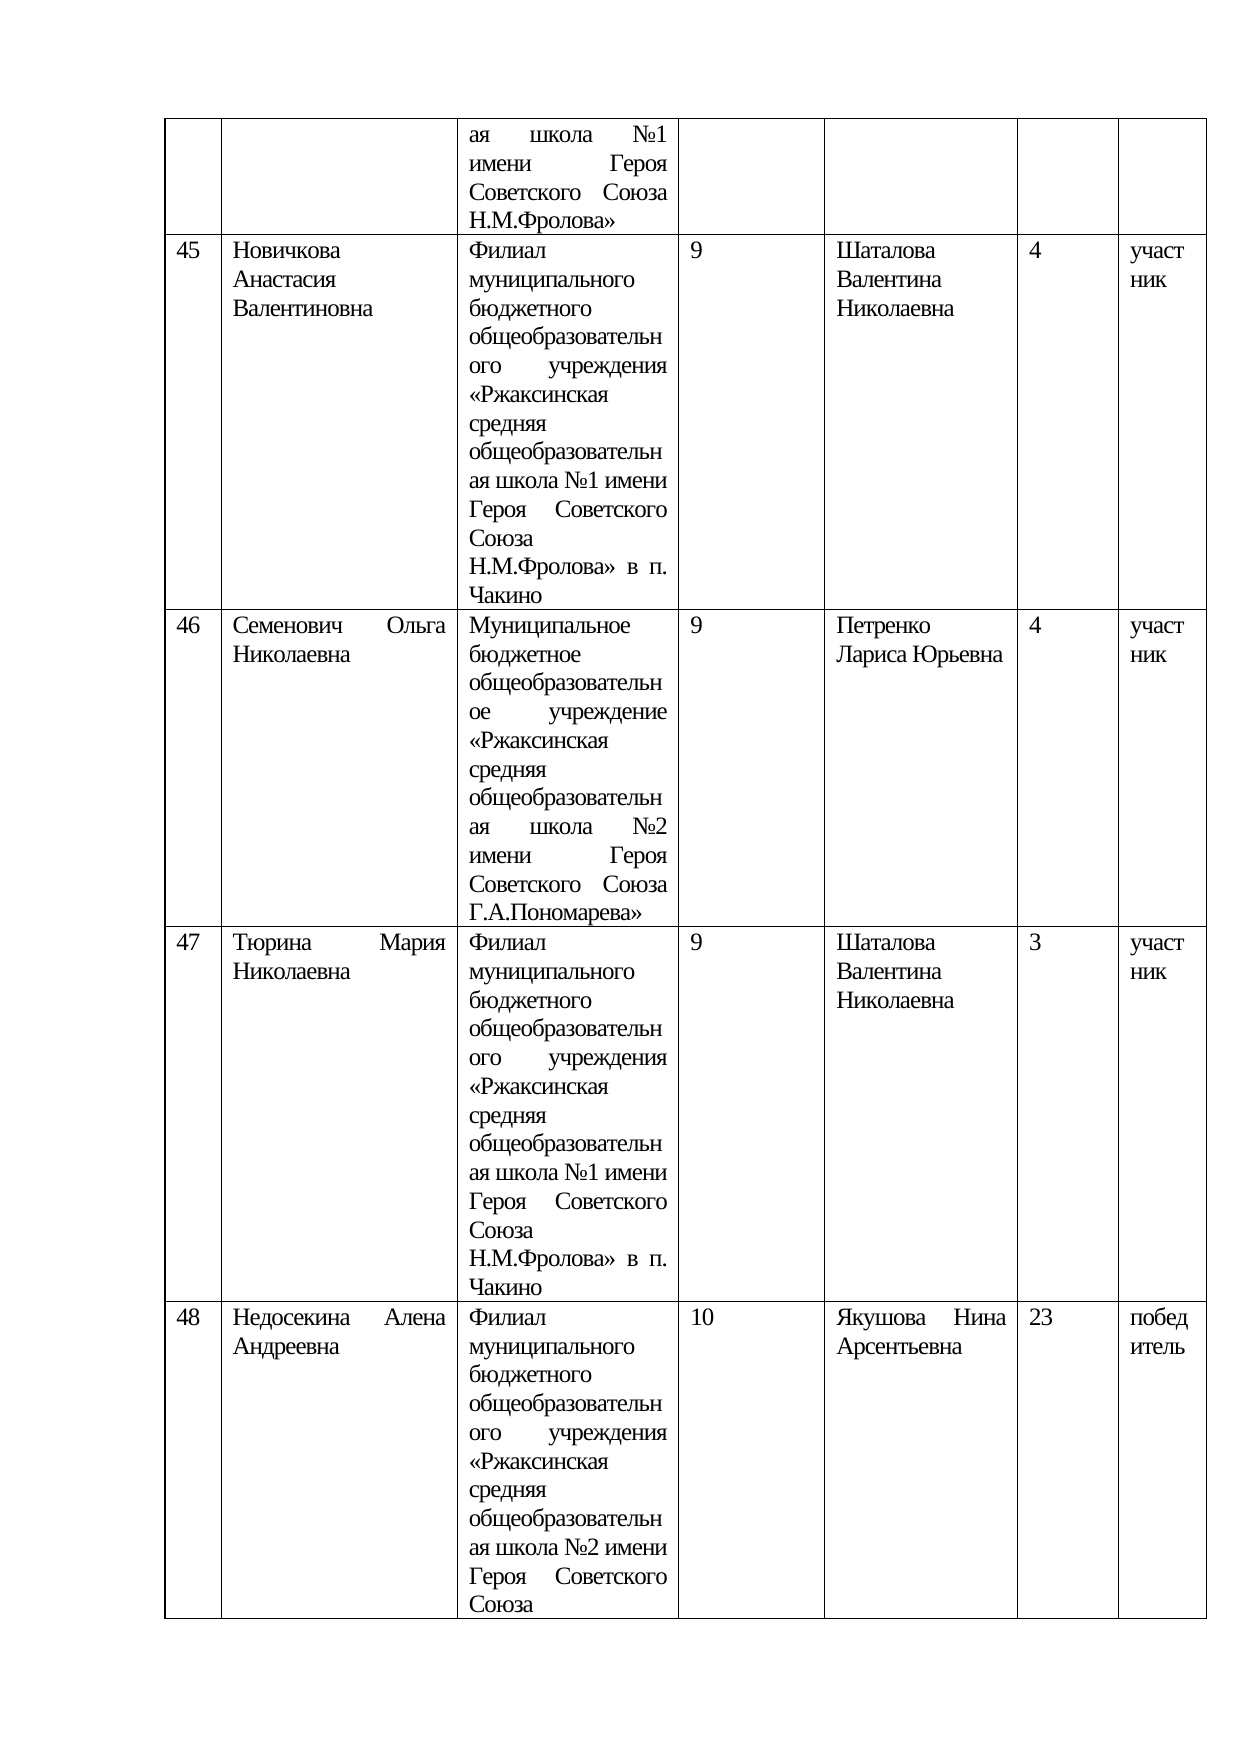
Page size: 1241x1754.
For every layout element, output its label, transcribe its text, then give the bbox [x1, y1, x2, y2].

table_cell Новичкова Анастасия Валентиновна [222, 235, 457, 609]
table_cell Филиал муниципального бюджетного общеобразовательного учреждения «Ржаксинская средняя общеобразовательная школа №1 имени Героя Советского Союза Н.М.Фролова» в п. Чакино [458, 927, 678, 1301]
table_cell 9 [679, 610, 824, 926]
table_cell 10 [679, 1302, 824, 1618]
table_cell Недосекина Алена Андреевна [222, 1302, 457, 1618]
table_cell 46 [166, 610, 221, 926]
table_cell 9 [679, 235, 824, 609]
table_cell [222, 119, 457, 234]
table_cell участник [1119, 610, 1206, 926]
table_cell 48 [166, 1302, 221, 1618]
table_cell Филиал муниципального бюджетного общеобразовательного учреждения «Ржаксинская средняя общеобразовательная школа №1 имени Героя Советского Союза Н.М.Фролова» в п. Чакино [458, 235, 678, 609]
table_cell 23 [1018, 1302, 1118, 1618]
table_cell [679, 119, 824, 234]
table_cell победитель [1119, 1302, 1206, 1618]
table_cell [1018, 119, 1118, 234]
table_cell Петренко Лариса Юрьевна [825, 610, 1017, 926]
table_cell 3 [1018, 927, 1118, 1301]
table_cell 45 [166, 235, 221, 609]
table_cell Филиал муниципального бюджетного общеобразовательного учреждения «Ржаксинская средняя общеобразовательная школа №2 имени Героя Советского Союза [458, 1302, 678, 1618]
table_cell участник [1119, 235, 1206, 609]
table_cell Якушова Нина Арсентьевна [825, 1302, 1017, 1618]
table_cell 4 [1018, 235, 1118, 609]
table_cell 47 [166, 927, 221, 1301]
table_cell [1119, 119, 1206, 234]
table_cell [825, 119, 1017, 234]
table_cell 9 [679, 927, 824, 1301]
table_cell Муниципальное бюджетное общеобразовательное учреждение «Ржаксинская средняя общеобразовательная школа №2 имени Героя Советского Союза Г.А.Пономарева» [458, 610, 678, 926]
table_cell Семенович Ольга Николаевна [222, 610, 457, 926]
table_cell участник [1119, 927, 1206, 1301]
table_cell Шаталова Валентина Николаевна [825, 235, 1017, 609]
table_cell ая школа №1 имени Героя Советского Союза Н.М.Фролова» [458, 119, 678, 234]
table_cell [166, 119, 221, 234]
table_cell 4 [1018, 610, 1118, 926]
table_cell Шаталова Валентина Николаевна [825, 927, 1017, 1301]
table_cell Тюрина Мария Николаевна [222, 927, 457, 1301]
